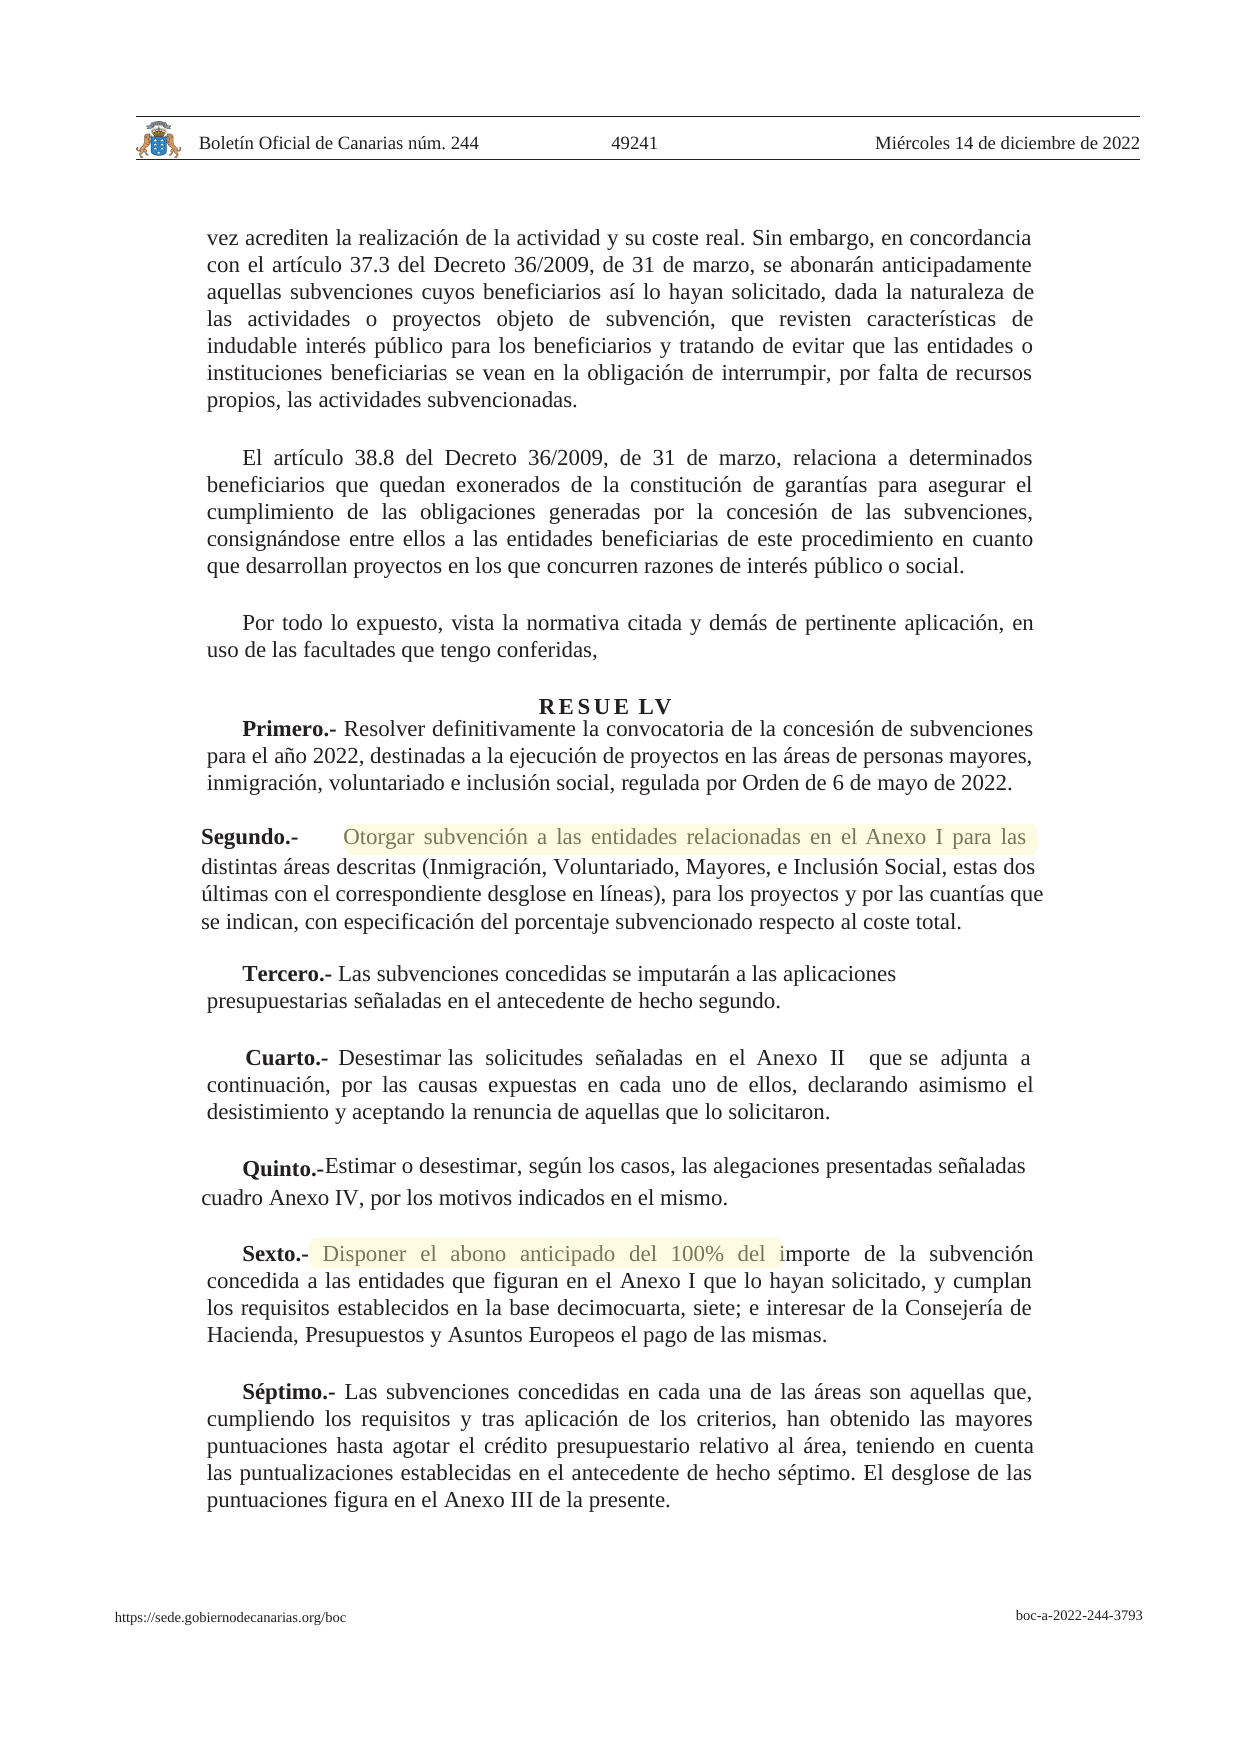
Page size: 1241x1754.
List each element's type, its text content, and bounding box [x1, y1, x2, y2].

text vez acrediten la realización de la actividad y su coste real. Sin embargo, en concordancia con el artículo 37.3 del Decreto 36/2009, de 31 de marzo, se abonarán anticipadamente aquellas subvenciones cuyos beneficiarios así lo hayan solicitado, dada la naturaleza de las actividades o proyectos objeto de subvención, que revisten características de indudable interés público para los beneficiarios y tratando de evitar que las entidades o instituciones beneficiarias se vean en la obligación de interrumpir, por falta de recursos propios, las actividades subvencionadas. [207, 224, 1034, 413]
text Tercero.- Las subvenciones concedidas se imputarán a las aplicaciones presupuestarias señaladas en el antecedente de hecho segundo. [207, 960, 1035, 1013]
text Por todo lo expuesto, vista la normativa citada y demás de pertinente aplicación, en uso de las facultades que tengo conferidas, [207, 609, 1034, 663]
text El artículo 38.8 del Decreto 36/2009, de 31 de marzo, relaciona a determinados beneficiarios que quedan exonerados de la constitución de garantías para asegurar el cumplimiento de las obligaciones generadas por la concesión de las subvenciones, consignándose entre ellos a las entidades beneficiarias de este procedimiento en cuanto que desarrollan proyectos en los que concurren razones de interés público o social. [207, 444, 1034, 579]
text continuación, por las causas expuestas en cada uno de ellos, declarando asimismo el desistimiento y aceptando la renuncia de aquellas que lo solicitaron. [207, 1071, 1035, 1125]
text RESUE LV O: [538, 693, 699, 714]
text Séptimo.- Las subvenciones concedidas en cada una de las áreas son aquellas que, cumpliendo los requisitos y tras aplicación de los criterios, han obtenido las mayores puntuaciones hasta agotar el crédito presupuestario relativo al área, teniendo en cuenta las puntualizaciones establecidas en el antecedente de hecho séptimo. El desglose de las puntuaciones figura en el Anexo III de la presente. [207, 1378, 1034, 1513]
subtitle Quinto.- [242, 1155, 1155, 1182]
text Sexto.- Disponer el abono anticipado del 100% del importe de la subvención concedida a las entidades que figuran en el Anexo I que lo hayan solicitado, y cumplan los requisitos establecidos en la base decimocuarta, siete; e interesar de la Consejería de Hacienda, Presupuestos y Asuntos Europeos el pago de las mismas. [207, 1240, 1034, 1348]
text Cuarto.- que se adjunta a [121, 1044, 1155, 1070]
text Boletín Oficial de Canarias núm. 244 [308, 1240, 785, 1269]
picture [136, 121, 181, 158]
text https://sede.gobiernodecanarias.org/boc boc-a-2022-244-3793 [114, 1607, 1155, 1625]
text Primero.- Resolver definitivamente la convocatoria de la concesión de subvenciones para el año 2022, destinadas a la ejecución de proyectos en las áreas de personas mayores, inmigración, voluntariado e inclusión social, regulada por Orden de 6 de mayo de 2022. [207, 714, 1034, 795]
